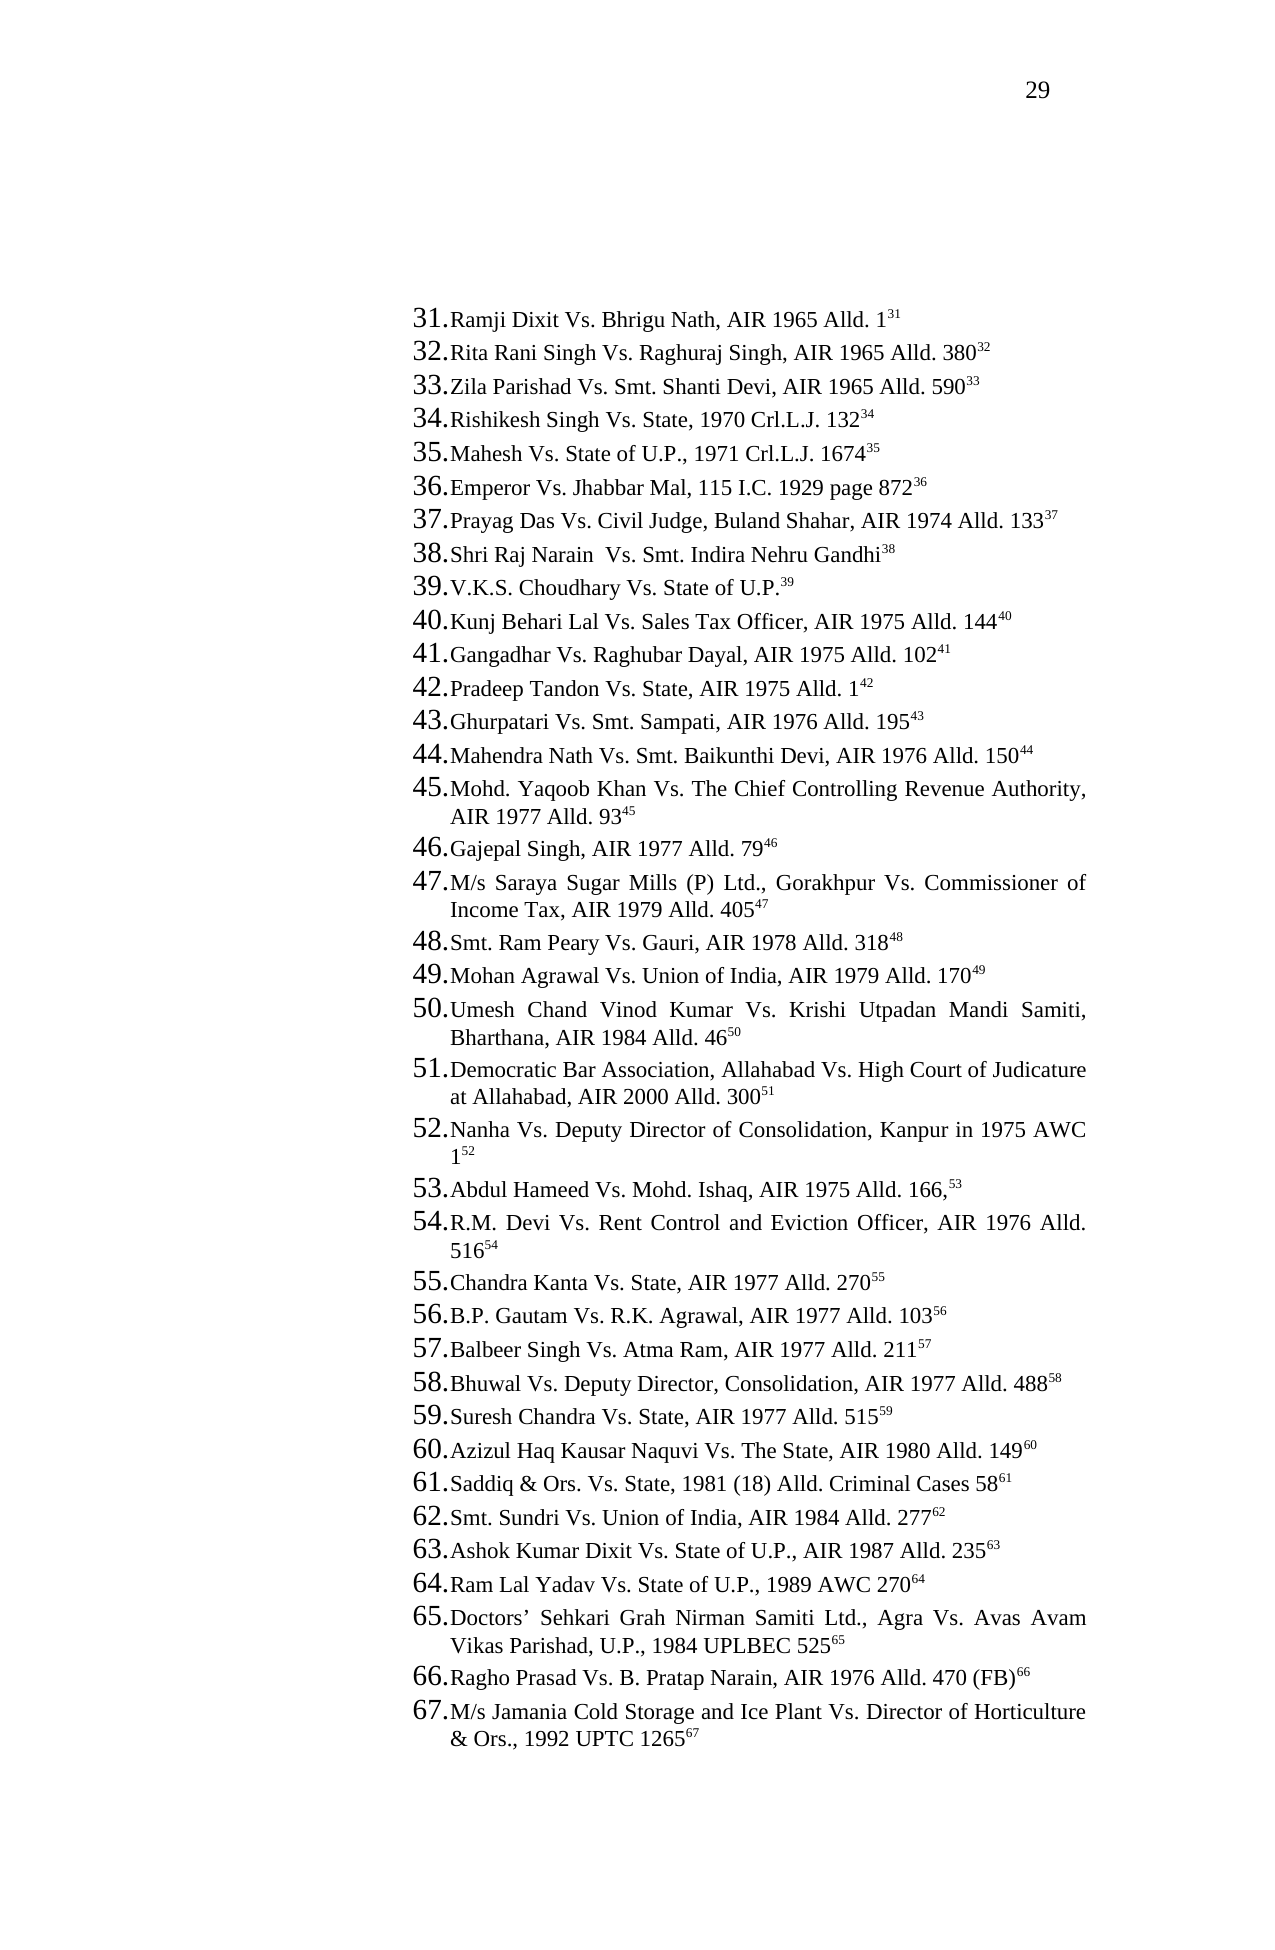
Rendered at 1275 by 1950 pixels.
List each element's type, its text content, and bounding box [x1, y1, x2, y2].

list Azizul Haq Kausar Naquvi Vs. The State, AIR 1980 Alld. 14960 [412, 1431, 1087, 1464]
list Kunj Behari Lal Vs. Sales Tax Officer, AIR 1975 Alld. 14440 [412, 602, 1087, 635]
list Democratic Bar Association, Allahabad Vs. High Court of Judicature at Allahabad, AIR 2000 Alld. 30051 [412, 1050, 1087, 1110]
list Ramji Dixit Vs. Bhrigu Nath, AIR 1965 Alld. 131 [412, 300, 1087, 333]
list B.P. Gautam Vs. R.K. Agrawal, AIR 1977 Alld. 10356 [412, 1297, 1087, 1330]
list Doctors’ Sehkari Grah Nirman Samiti Ltd., Agra Vs. Avas Avam Vikas Parishad, U.P., 1984 UPLBEC 52565 [412, 1598, 1087, 1658]
list Rishikesh Singh Vs. State, 1970 Crl.L.J. 13234 [412, 401, 1087, 434]
list Ram Lal Yadav Vs. State of U.P., 1989 AWC 27064 [412, 1565, 1087, 1598]
list Rita Rani Singh Vs. Raghuraj Singh, AIR 1965 Alld. 38032 [412, 333, 1087, 367]
list M/s Saraya Sugar Mills (P) Ltd., Gorakhpur Vs. Commissioner of Income Tax, AIR 1979 Alld. 40547 [412, 863, 1087, 923]
list R.M. Devi Vs. Rent Control and Eviction Officer, AIR 1976 Alld. 51654 [412, 1203, 1087, 1263]
list Mahesh Vs. State of U.P., 1971 Crl.L.J. 167435 [412, 434, 1087, 468]
list Suresh Chandra Vs. State, AIR 1977 Alld. 51559 [412, 1397, 1087, 1431]
list Nanha Vs. Deputy Director of Consolidation, Kanpur in 1975 AWC 152 [412, 1110, 1087, 1170]
list Smt. Ram Peary Vs. Gauri, AIR 1978 Alld. 31848 [412, 923, 1087, 956]
list Prayag Das Vs. Civil Judge, Buland Shahar, AIR 1974 Alld. 13337 [412, 501, 1087, 535]
list Emperor Vs. Jhabbar Mal, 115 I.C. 1929 page 87236 [412, 468, 1087, 501]
list Gangadhar Vs. Raghubar Dayal, AIR 1975 Alld. 10241 [412, 635, 1087, 669]
list Abdul Hameed Vs. Mohd. Ishaq, AIR 1975 Alld. 166,53 [412, 1170, 1087, 1203]
list Shri Raj Narain Vs. Smt. Indira Nehru Gandhi38 [412, 535, 1087, 568]
list Gajepal Singh, AIR 1977 Alld. 7946 [412, 829, 1087, 863]
list Balbeer Singh Vs. Atma Ram, AIR 1977 Alld. 21157 [412, 1330, 1087, 1364]
list Mohd. Yaqoob Khan Vs. The Chief Controlling Revenue Authority, AIR 1977 Alld. 9345 [412, 769, 1087, 829]
list Saddiq & Ors. Vs. State, 1981 (18) Alld. Criminal Cases 5861 [412, 1464, 1087, 1498]
list Ashok Kumar Dixit Vs. State of U.P., AIR 1987 Alld. 23563 [412, 1531, 1087, 1565]
list V.K.S. Choudhary Vs. State of U.P.39 [412, 568, 1087, 602]
list Mahendra Nath Vs. Smt. Baikunthi Devi, AIR 1976 Alld. 15044 [412, 736, 1087, 769]
list Mohan Agrawal Vs. Union of India, AIR 1979 Alld. 17049 [412, 956, 1087, 990]
list Ghurpatari Vs. Smt. Sampati, AIR 1976 Alld. 19543 [412, 702, 1087, 736]
list Smt. Sundri Vs. Union of India, AIR 1984 Alld. 27762 [412, 1498, 1087, 1531]
list Chandra Kanta Vs. State, AIR 1977 Alld. 27055 [412, 1263, 1087, 1297]
list Zila Parishad Vs. Smt. Shanti Devi, AIR 1965 Alld. 59033 [412, 367, 1087, 401]
list M/s Jamania Cold Storage and Ice Plant Vs. Director of Horticulture & Ors., 1992 UPTC 126567 [412, 1692, 1087, 1752]
list Bhuwal Vs. Deputy Director, Consolidation, AIR 1977 Alld. 48858 [412, 1364, 1087, 1397]
list Umesh Chand Vinod Kumar Vs. Krishi Utpadan Mandi Samiti, Bharthana, AIR 1984 Alld. 4650 [412, 990, 1087, 1050]
list Pradeep Tandon Vs. State, AIR 1975 Alld. 142 [412, 669, 1087, 702]
list Ragho Prasad Vs. B. Pratap Narain, AIR 1976 Alld. 470 (FB)66 [412, 1658, 1087, 1692]
